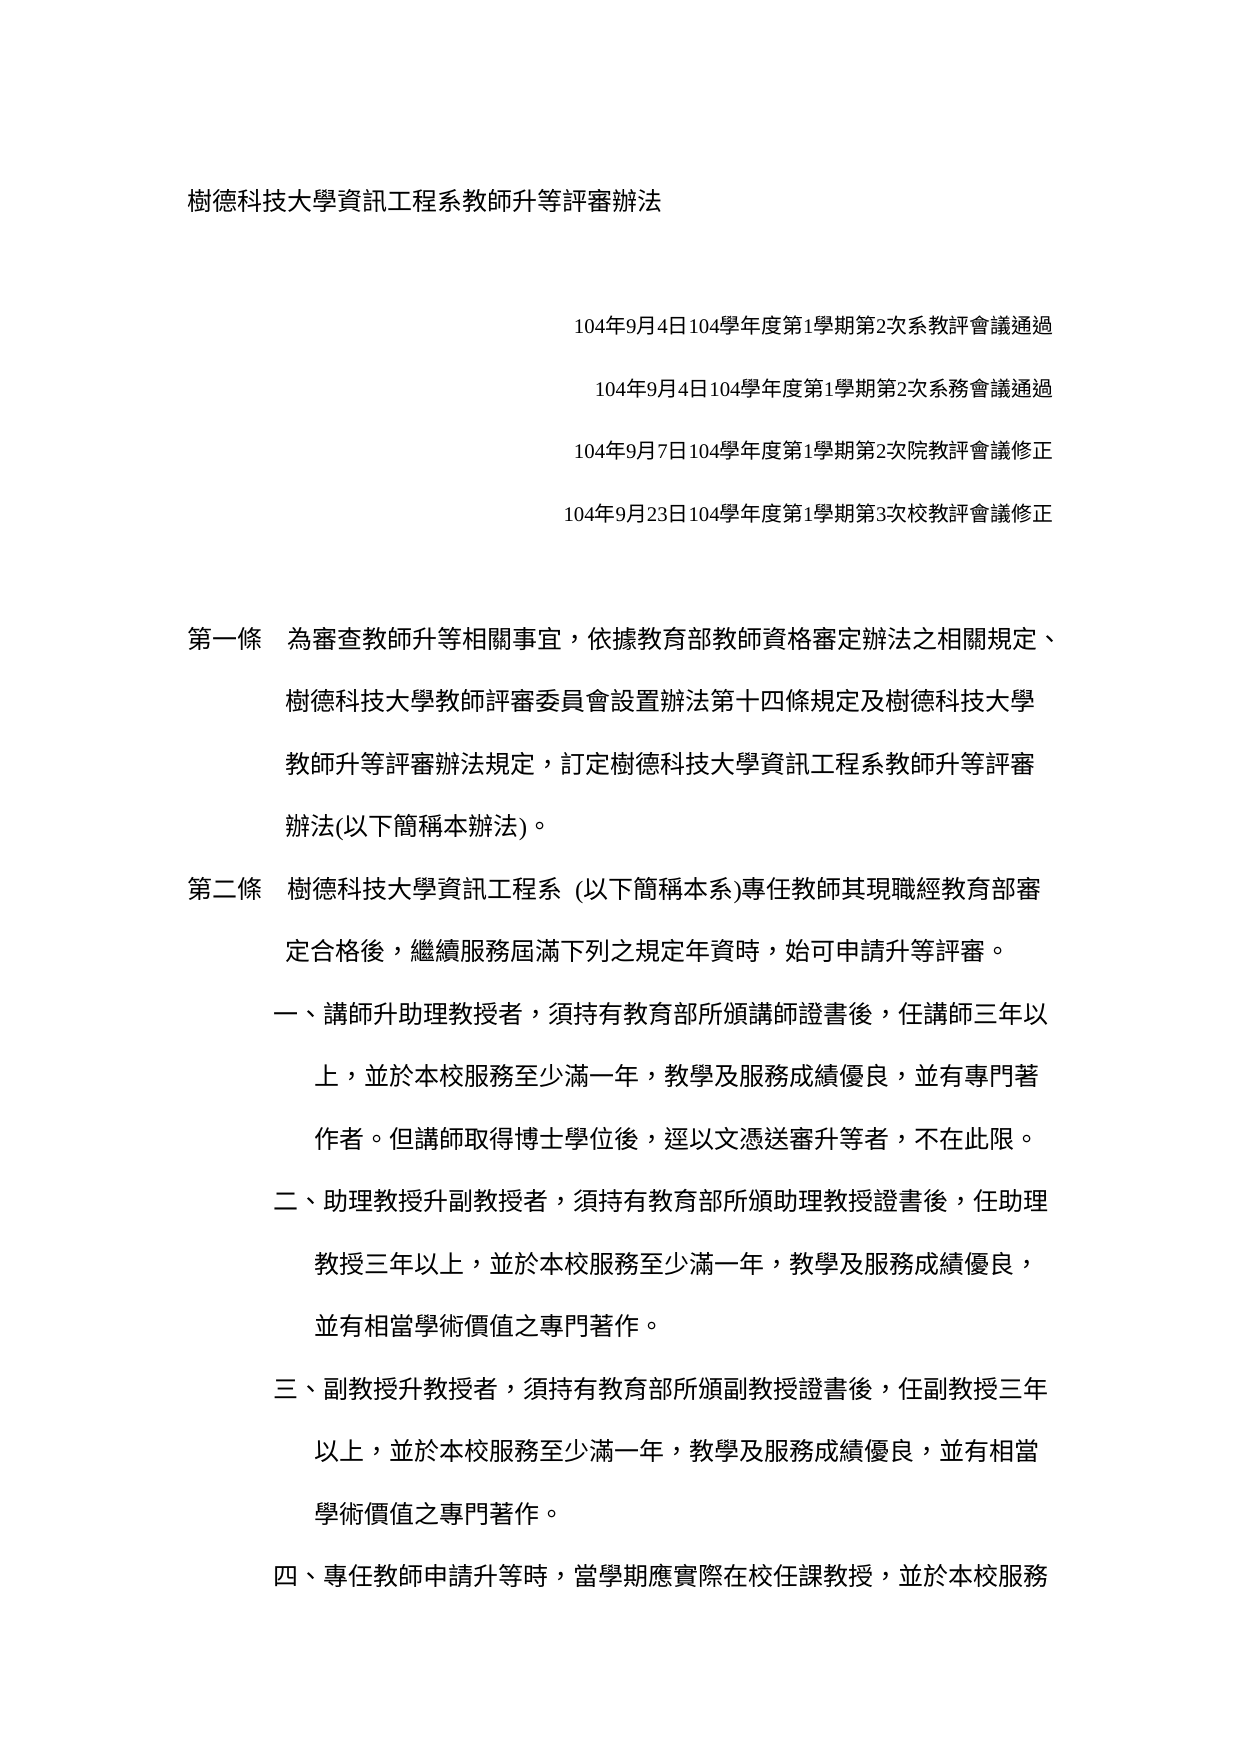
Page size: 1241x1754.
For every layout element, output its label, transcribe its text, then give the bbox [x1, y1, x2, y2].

text 一、講師升助理教授者，須持有教育部所頒講師證書後，任講師三年以上，並於本校服務至少滿一年，教學及服務成績優良，並有專門著作者。但講師取得博士學位後，逕以文憑送審升等者，不在此限。 [273, 971, 1053, 1158]
text 104年9月23日104學年度第1學期第3次校教評會議修正 [187, 471, 1053, 533]
text 三、副教授升教授者，須持有教育部所頒副教授證書後，任副教授三年以上，並於本校服務至少滿一年，教學及服務成績優良，並有相當學術價值之專門著作。 [273, 1346, 1053, 1533]
text 四、專任教師申請升等時，當學期應實際在校任課教授，並於本校服務滿一年者，始得提出申請。兼任教師申請升等時，除需滿足教育部規定年資外，惟在他校年資不予計算，當學期應實際在校任課教授，始得向教育部提出申請。審查期間因故離職，則該升等案應停止審查。 [273, 1533, 1053, 1596]
text 二、助理教授升副教授者，須持有教育部所頒助理教授證書後，任助理教授三年以上，並於本校服務至少滿一年，教學及服務成績優良，並有相當學術價值之專門著作。 [273, 1158, 1053, 1346]
text 104年9月7日104學年度第1學期第2次院教評會議修正 [187, 408, 1053, 471]
text 第一條 為審查教師升等相關事宜，依據教育部教師資格審定辦法之相關規定、樹德科技大學教師評審委員會設置辦法第十四條規定及樹德科技大學教師升等評審辦法規定，訂定樹德科技大學資訊工程系教師升等評審辦法(以下簡稱本辦法)。 [187, 596, 1053, 846]
text 104年9月4日104學年度第1學期第2次系務會議通過 [187, 346, 1053, 408]
text 樹德科技大學資訊工程系教師升等評審辦法 [187, 158, 1053, 221]
text 第二條 樹德科技大學資訊工程系 (以下簡稱本系)專任教師其現職經教育部審定合格後，繼續服務屆滿下列之規定年資時，始可申請升等評審。 [187, 846, 1053, 971]
text 104年9月4日104學年度第1學期第2次系教評會議通過 [187, 283, 1053, 346]
